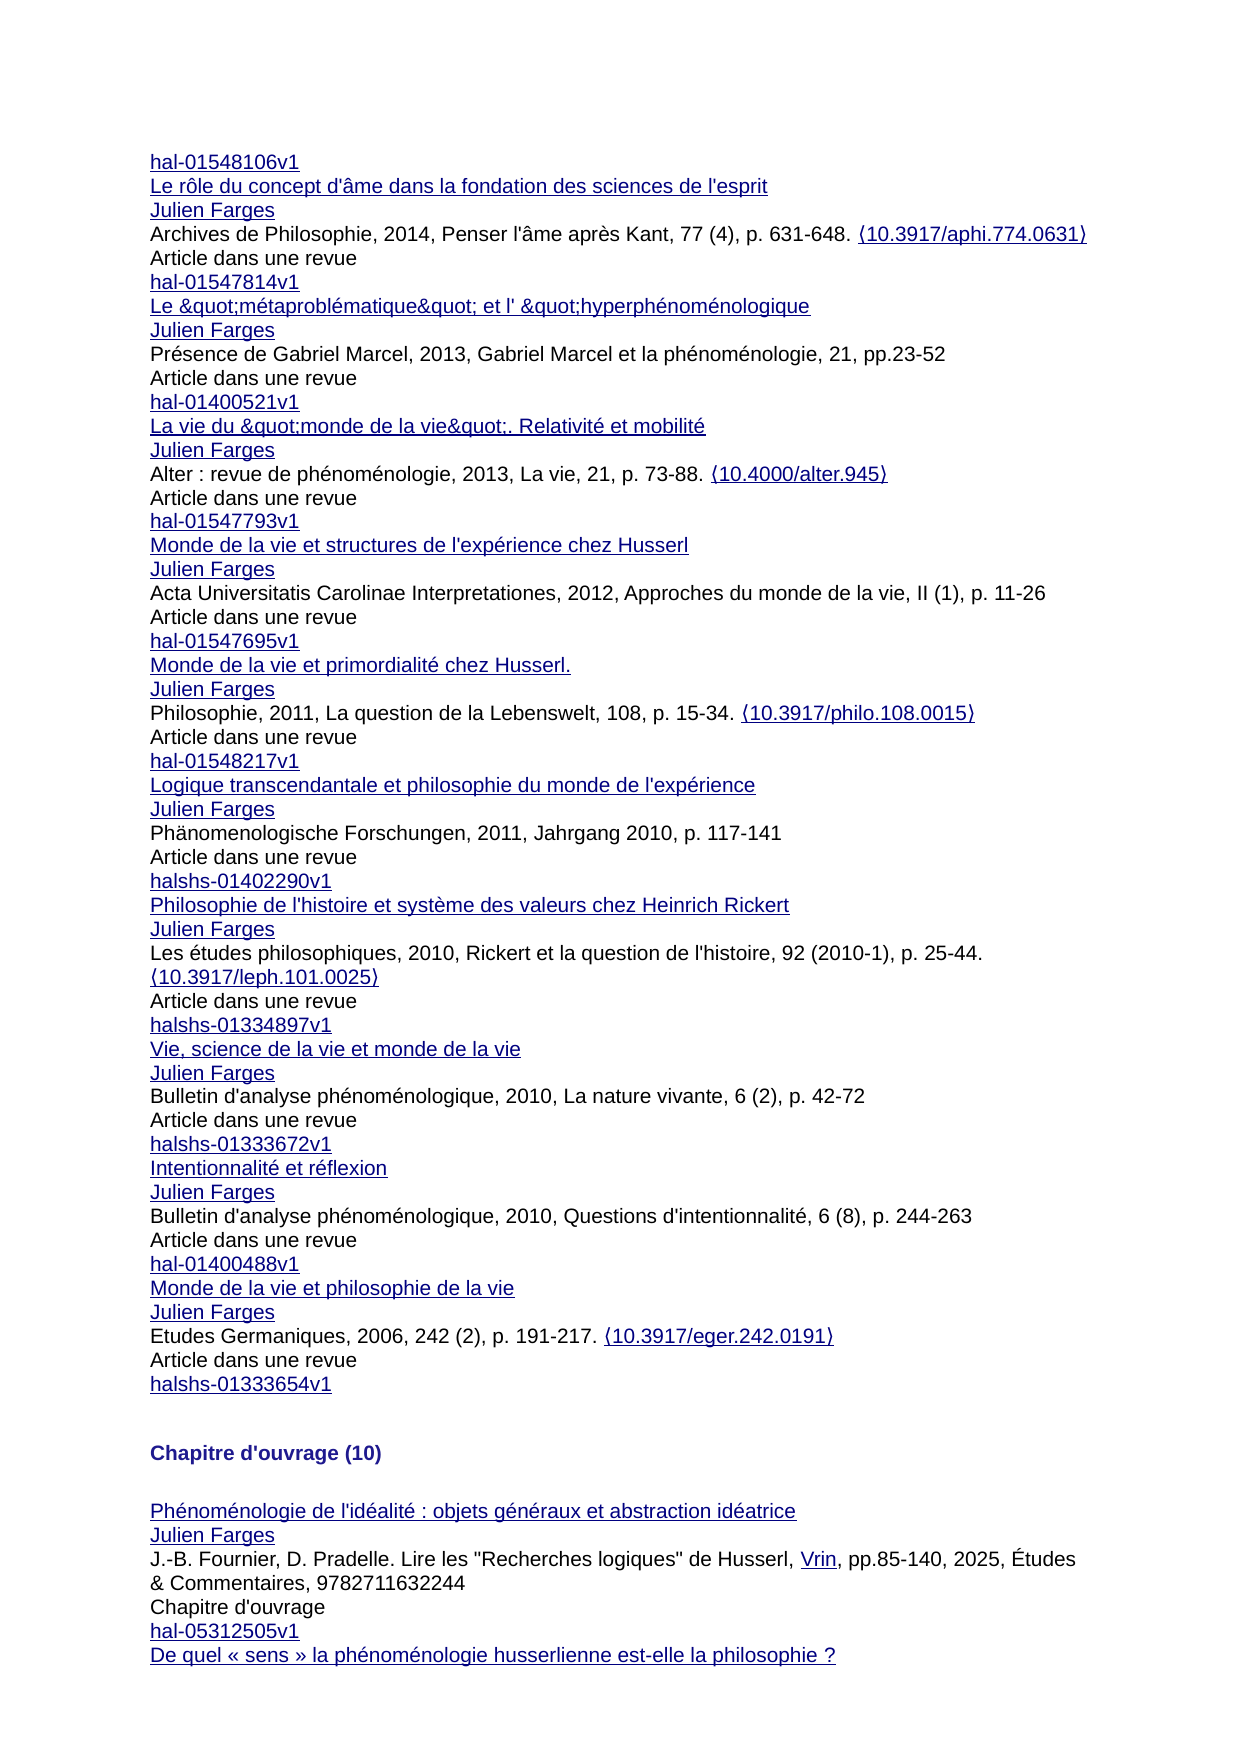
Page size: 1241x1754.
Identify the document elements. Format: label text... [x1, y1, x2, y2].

table_cell Philosophie de l'histoire et système des valeurs chez Heinrich Rickert Julien Farges Les études philosophiques, 2010, Rickert et la question de l'histoire, 92 (2010-1), p. 25-44. ⟨10.3917/leph.101.0025⟩ Article dans une revue halshs-01334897v1 [150, 893, 1090, 1036]
table_cell Monde de la vie et structures de l'expérience chez Husserl Julien Farges Acta Universitatis Carolinae Interpretationes, 2012, Approches du monde de la vie, II (1), p. 11-26 Article dans une revue hal-01547695v1 [150, 533, 1090, 653]
table_cell Le rôle du concept d'âme dans la fondation des sciences de l'esprit Julien Farges Archives de Philosophie, 2014, Penser l'âme après Kant, 77 (4), p. 631-648. ⟨10.3917/aphi.774.0631⟩ Article dans une revue hal-01547814v1 [150, 174, 1090, 294]
table_cell hal-01548106v1 [150, 150, 1090, 174]
subtitle Chapitre d'ouvrage (10) [150, 1441, 1090, 1464]
table_cell Logique transcendantale et philosophie du monde de l'expérience Julien Farges Phänomenologische Forschungen, 2011, Jahrgang 2010, p. 117-141 Article dans une revue halshs-01402290v1 [150, 773, 1090, 893]
table_cell Le &quot;métaproblématique&quot; et l' &quot;hyperphénoménologique Julien Farges Présence de Gabriel Marcel, 2013, Gabriel Marcel et la phénoménologie, 21, pp.23-52 Article dans une revue hal-01400521v1 [150, 294, 1090, 413]
table_cell Monde de la vie et philosophie de la vie Julien Farges Etudes Germaniques, 2006, 242 (2), p. 191-217. ⟨10.3917/eger.242.0191⟩ Article dans une revue halshs-01333654v1 [150, 1276, 1090, 1396]
table_cell Intentionnalité et réflexion Julien Farges Bulletin d'analyse phénoménologique, 2010, Questions d'intentionnalité, 6 (8), p. 244-263 Article dans une revue hal-01400488v1 [150, 1156, 1090, 1276]
table_cell La vie du &quot;monde de la vie&quot;. Relativité et mobilité Julien Farges Alter : revue de phénoménologie, 2013, La vie, 21, p. 73-88. ⟨10.4000/alter.945⟩ Article dans une revue hal-01547793v1 [150, 414, 1090, 533]
table_cell De quel « sens » la phénoménologie husserlienne est-elle la philosophie ? [150, 1643, 1090, 1667]
table_cell Vie, science de la vie et monde de la vie Julien Farges Bulletin d'analyse phénoménologique, 2010, La nature vivante, 6 (2), p. 42-72 Article dans une revue halshs-01333672v1 [150, 1036, 1090, 1156]
table_header Phénoménologie de l'idéalité : objets généraux et abstraction idéatrice Julien Farges J.-B. Fournier, D. Pradelle. Lire les "Recherches logiques" de Husserl, Vrin, pp.85-140, 2025, Études & Commentaires, 9782711632244 Chapitre d'ouvrage hal-05312505v1 [150, 1499, 1090, 1643]
table_cell Monde de la vie et primordialité chez Husserl. Julien Farges Philosophie, 2011, La question de la Lebenswelt, 108, p. 15-34. ⟨10.3917/philo.108.0015⟩ Article dans une revue hal-01548217v1 [150, 653, 1090, 773]
